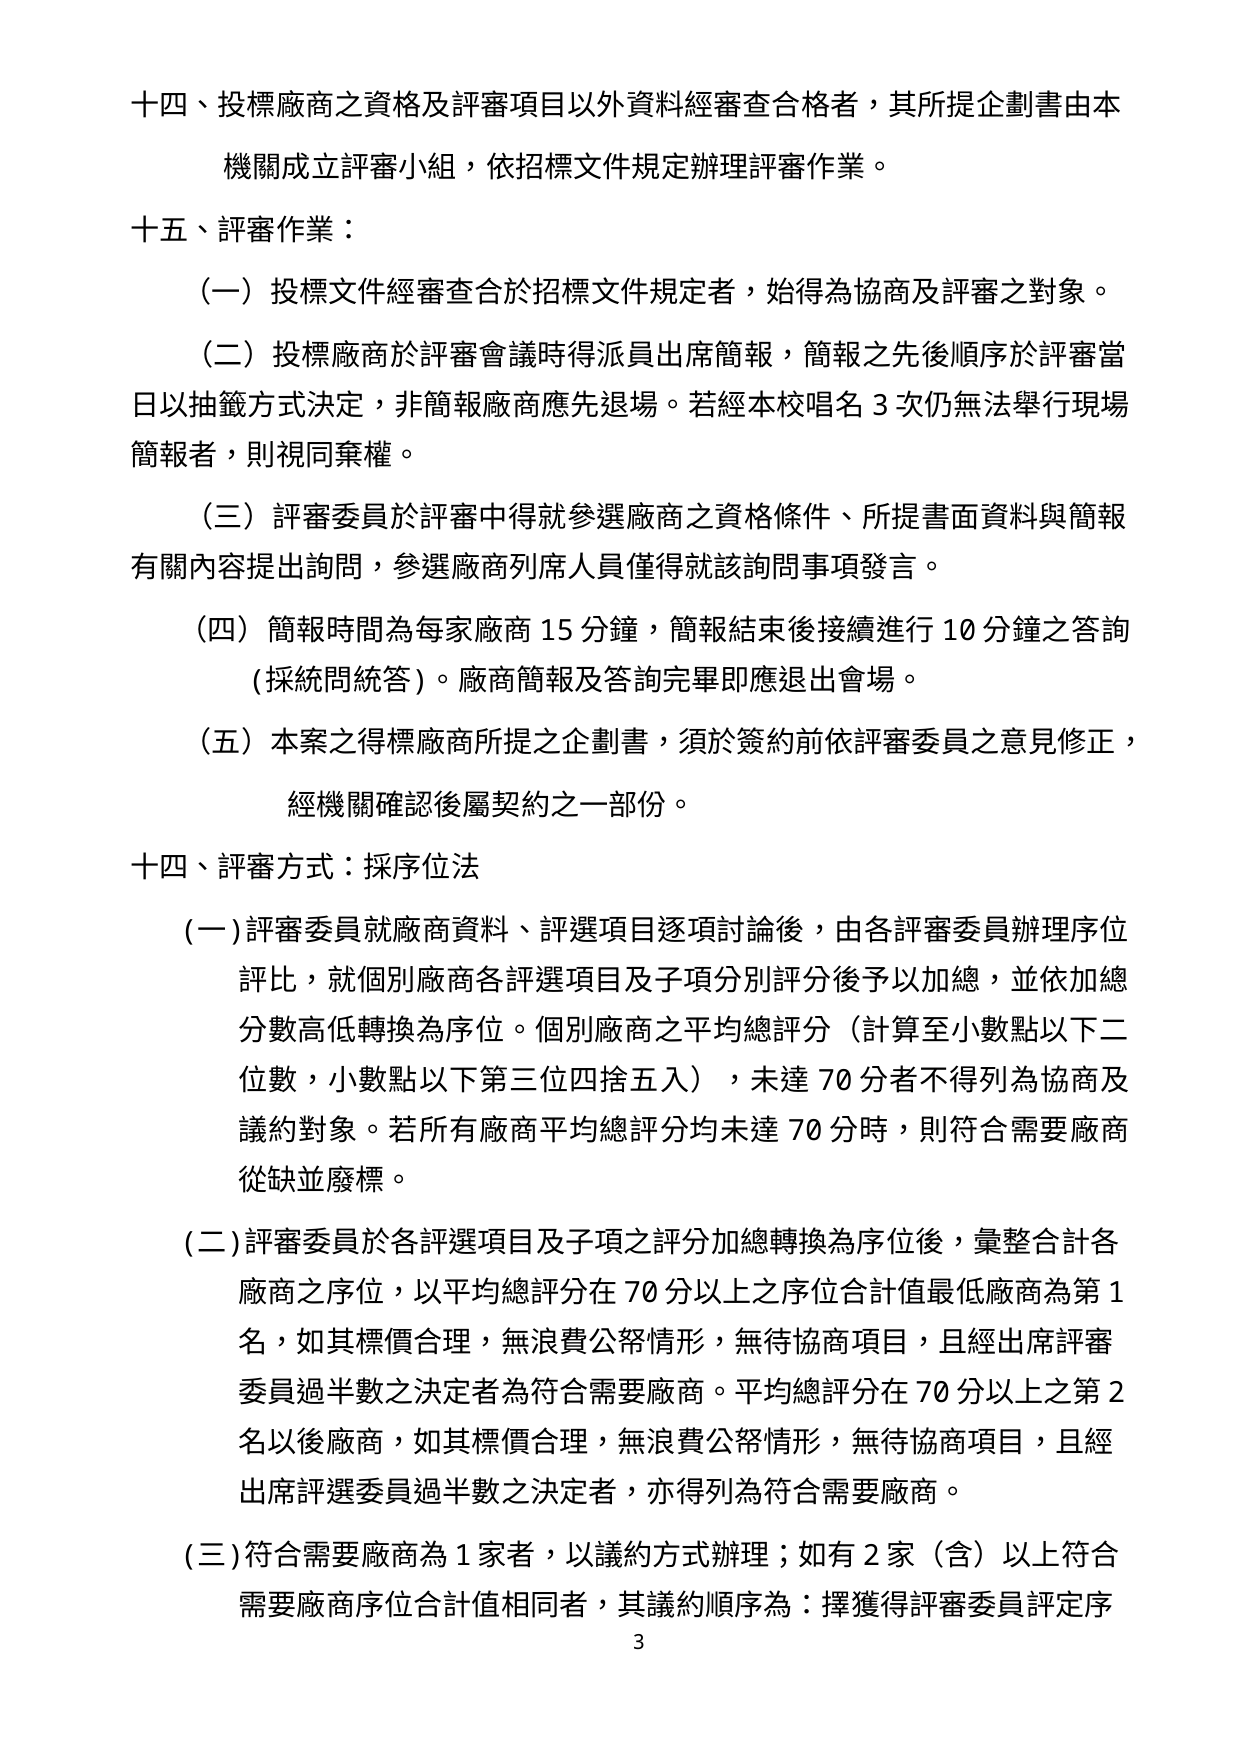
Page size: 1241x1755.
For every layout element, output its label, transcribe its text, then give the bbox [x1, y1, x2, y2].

text 十四、投標廠商之資格及評審項目以外資料經審查合格者，其所提企劃書由本 [130, 75, 1137, 125]
text （二）投標廠商於評審會議時得派員出席簡報，簡報之先後順序於評審當日以抽籤方式決定，非簡報廠商應先退場。若經本校唱名3次仍無法舉行現場簡報者，則視同棄權。 [130, 325, 1130, 475]
text （四）簡報時間為每家廠商15分鐘，簡報結束後接續進行10分鐘之答詢(採統問統答)。廠商簡報及答詢完畢即應退出會場。 [160, 600, 1130, 700]
text 經機關確認後屬契約之一部份。 [130, 775, 1130, 825]
text （三）評審委員於評審中得就參選廠商之資格條件、所提書面資料與簡報有關內容提出詢問，參選廠商列席人員僅得就該詢問事項發言。 [130, 487, 1130, 587]
text （五）本案之得標廠商所提之企劃書，須於簽約前依評審委員之意見修正， [130, 712, 1130, 762]
text (二)評審委員於各評選項目及子項之評分加總轉換為序位後，彙整合計各廠商之序位，以平均總評分在70分以上之序位合計值最低廠商為第1名，如其標價合理，無浪費公帑情形，無待協商項目，且經出席評審委員過半數之決定者為符合需要廠商。平均總評分在70分以上之第2名以後廠商，如其標價合理，無浪費公帑情形，無待協商項目，且經出席評選委員過半數之決定者，亦得列為符合需要廠商。 [180, 1212, 1137, 1512]
text （一）投標文件經審查合於招標文件規定者，始得為協商及評審之對象。 [130, 262, 1130, 312]
text (三)符合需要廠商為1家者，以議約方式辦理；如有2家（含）以上符合需要廠商序位合計值相同者，其議約順序為：擇獲得評審委員評定序 [180, 1525, 1137, 1625]
text 十五、評審作業： [130, 200, 1137, 250]
text 十四、評審方式：採序位法 [130, 837, 1137, 887]
text 機關成立評審小組，依招標文件規定辦理評審作業。 [130, 137, 1137, 187]
text (一)評審委員就廠商資料、評選項目逐項討論後，由各評審委員辦理序位評比，就個別廠商各評選項目及子項分別評分後予以加總，並依加總分數高低轉換為序位。個別廠商之平均總評分（計算至小數點以下二位數，小數點以下第三位四捨五入），未達70分者不得列為協商及議約對象。若所有廠商平均總評分均未達70分時，則符合需要廠商從缺並廢標。 [180, 900, 1130, 1200]
